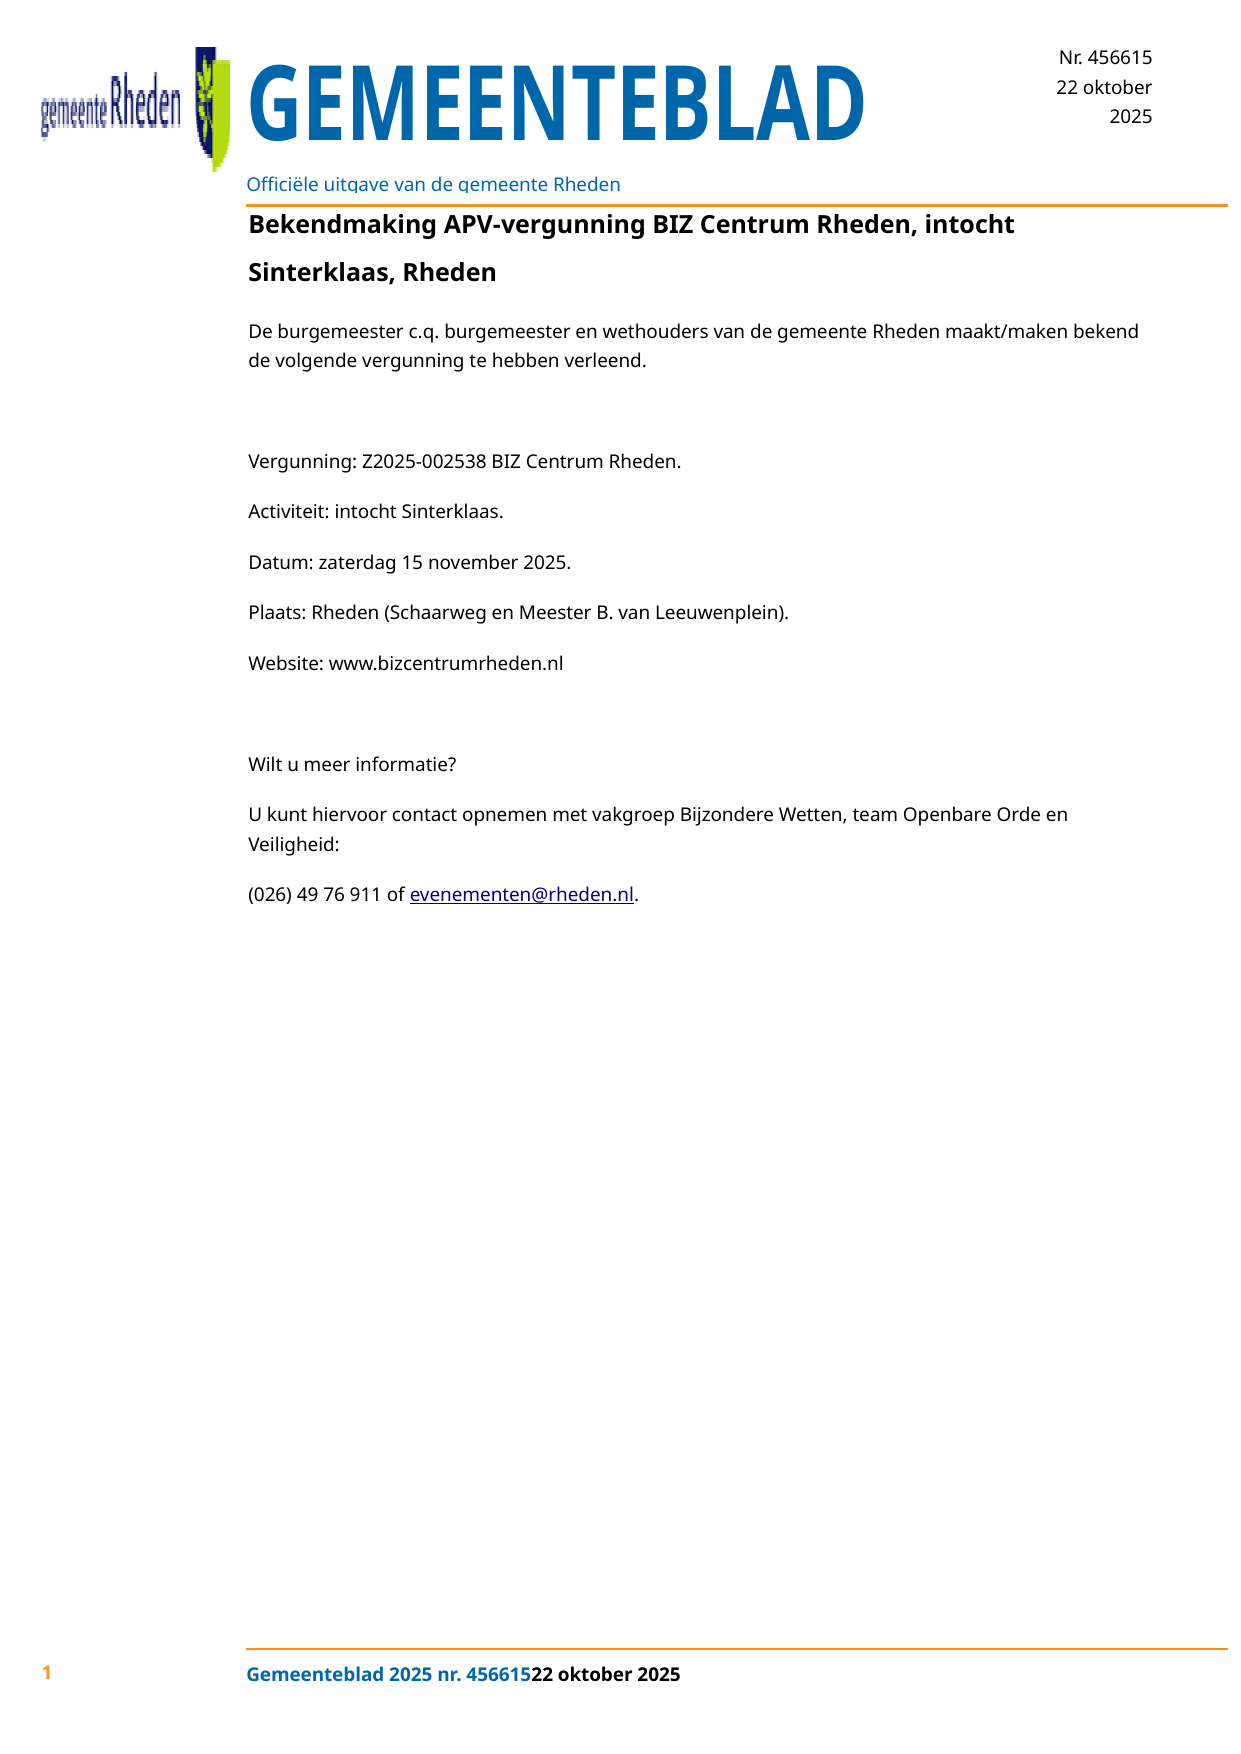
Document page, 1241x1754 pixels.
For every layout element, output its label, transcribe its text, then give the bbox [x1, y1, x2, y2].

text De burgemeester c.q. burgemeester en wethouders van de gemeente Rheden maakt/maken bekend de volgende vergunning te hebben verleend. [248, 318, 1152, 373]
text Wilt u meer informatie? [248, 751, 1152, 777]
text Vergunning: Z2025-002538 BIZ Centrum Rheden. [248, 448, 1152, 474]
picture [41, 47, 231, 172]
text Datum: zaterdag 15 november 2025. [248, 549, 1152, 575]
text Bekendmaking APV-vergunning BIZ Centrum Rheden, intocht Sinterklaas, Rheden [248, 207, 1152, 288]
text Activiteit: intocht Sinterklaas. [248, 499, 1152, 524]
text Plaats: Rheden (Schaarweg en Meester B. van Leeuwenplein). [248, 599, 1152, 625]
text Website: www.bizcentrumrheden.nl [248, 650, 1152, 676]
text U kunt hiervoor contact opnemen met vakgroep Bijzondere Wetten, team Openbare Orde en Veiligheid: [248, 801, 1152, 857]
text (026) 49 76 911 of evenementen@rheden.nl. [248, 881, 1152, 907]
